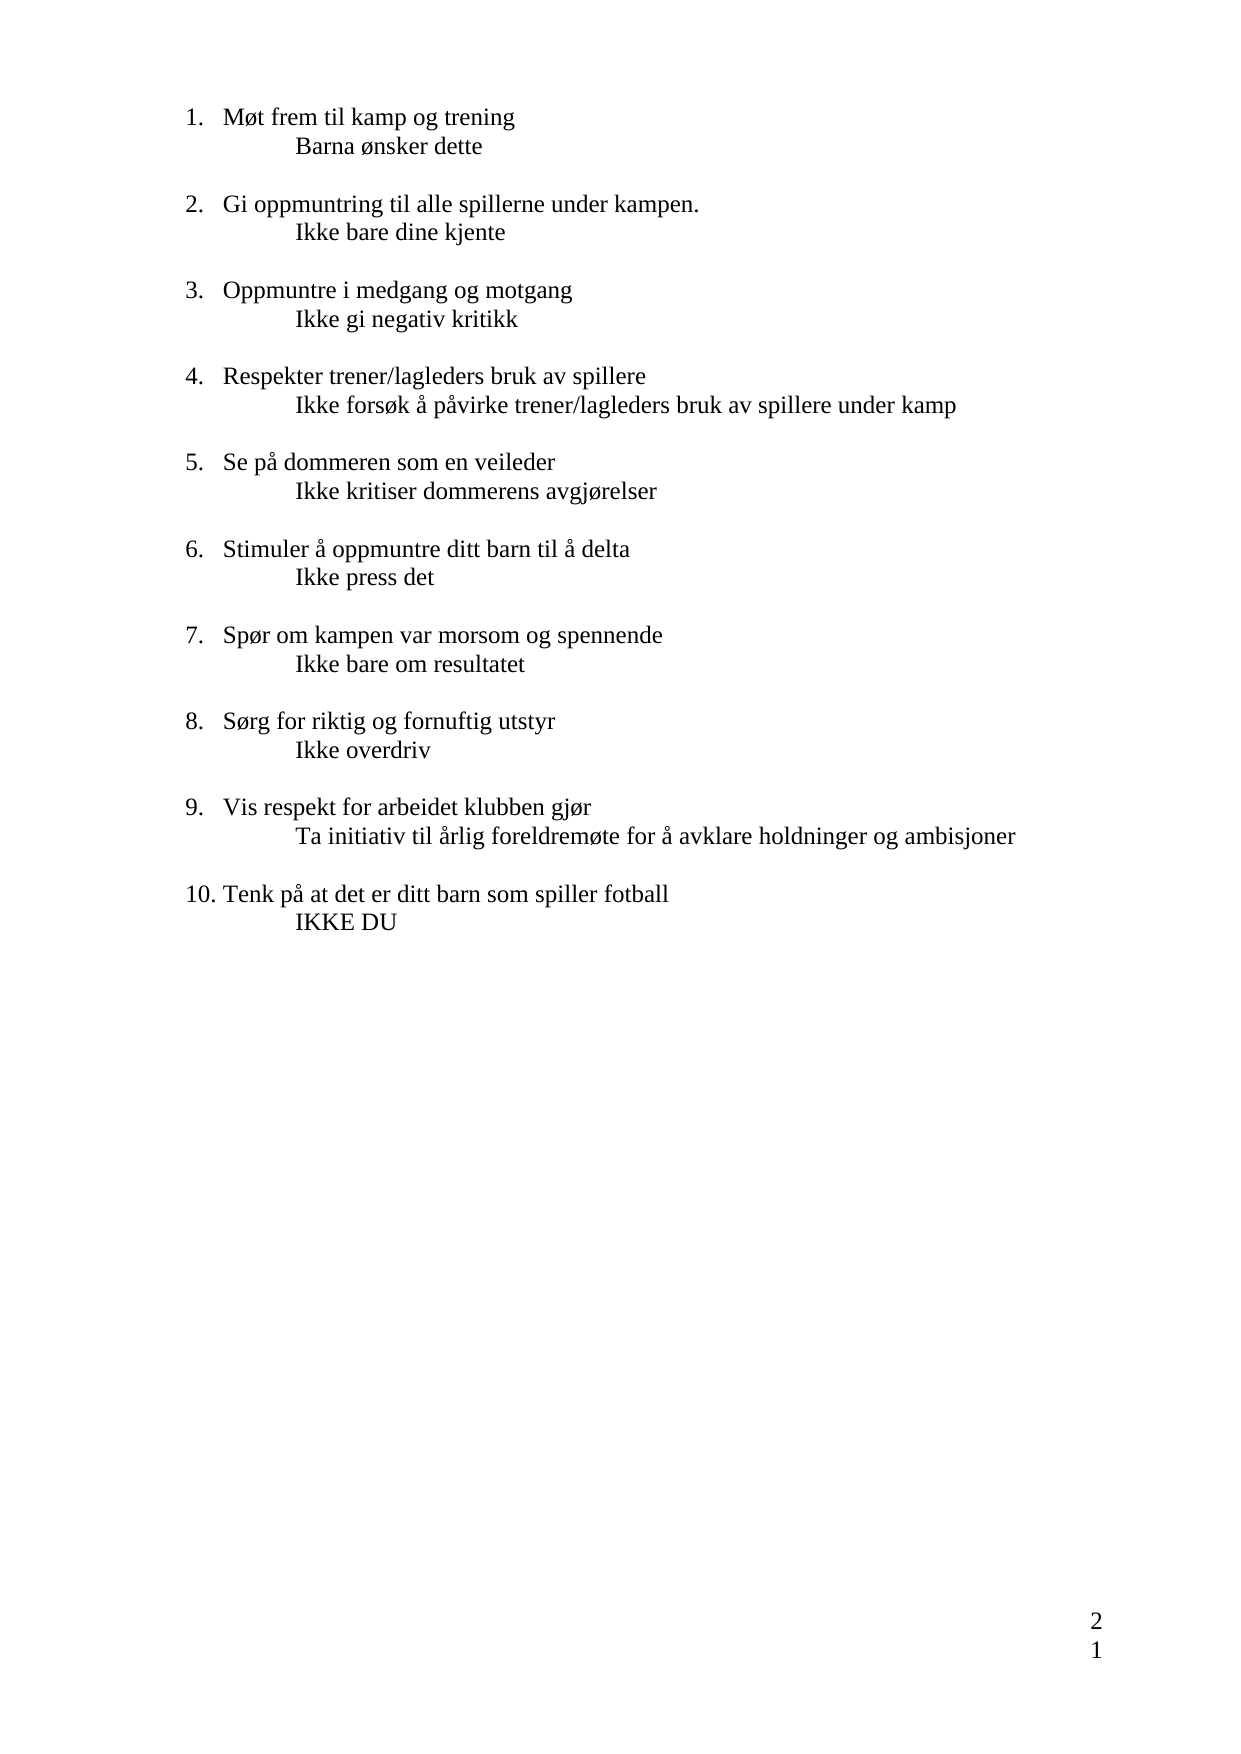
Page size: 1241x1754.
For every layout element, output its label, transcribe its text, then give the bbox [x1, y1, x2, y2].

list Se på dommeren som en veileder [185, 447, 1093, 476]
list Tenk på at det er ditt barn som spiller fotball [185, 879, 1093, 907]
text Barna ønsker dette [260, 131, 1093, 160]
text Ta initiativ til årlig foreldremøte for å avklare holdninger og ambisjoner [259, 821, 1093, 850]
list Spør om kampen var morsom og spennende [185, 620, 1093, 649]
text Ikke kritiser dommerens avgjørelser [259, 476, 1093, 505]
text Ikke bare dine kjente [259, 217, 1093, 246]
list Møt frem til kamp og trening [185, 102, 1093, 131]
list Respekter trener/lagleders bruk av spillere [185, 361, 1093, 390]
list Vis respekt for arbeidet klubben gjør [185, 792, 1093, 821]
text IKKE DU [221, 907, 1093, 936]
text Ikke forsøk å påvirke trener/lagleders bruk av spillere under kamp [259, 390, 1093, 419]
text Ikke press det [259, 562, 1093, 591]
text Ikke bare om resultatet [259, 649, 1093, 677]
text Ikke gi negativ kritikk [259, 304, 1093, 332]
list Gi oppmuntring til alle spillerne under kampen. [185, 189, 1093, 217]
list Oppmuntre i medgang og motgang [185, 275, 1093, 304]
text Ikke overdriv [259, 735, 1093, 764]
list Stimuler å oppmuntre ditt barn til å delta [185, 534, 1093, 562]
list Sørg for riktig og fornuftig utstyr [185, 706, 1093, 735]
